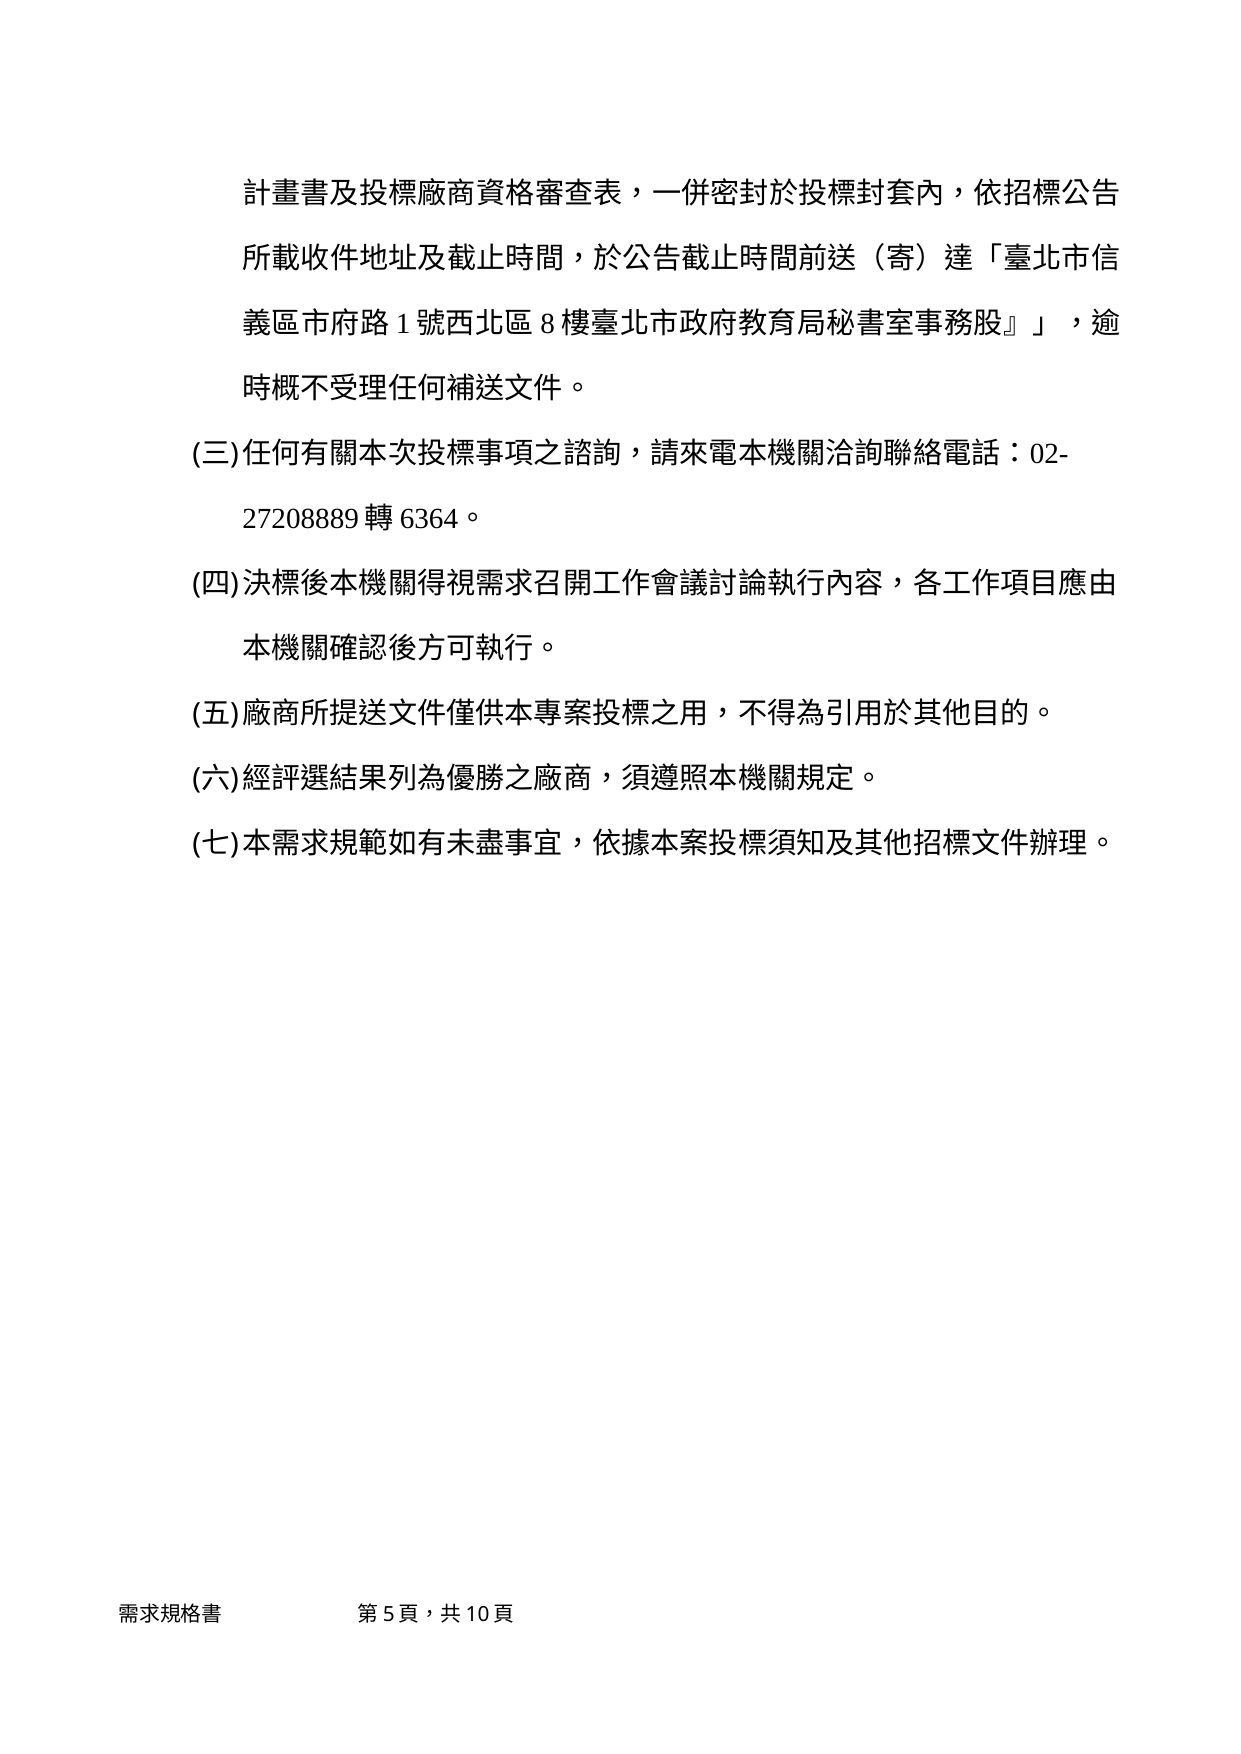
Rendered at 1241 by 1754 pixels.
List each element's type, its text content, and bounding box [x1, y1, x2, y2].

list 計畫書及投標廠商資格審查表，一併密封於投標封套內，依招標公告所載收件地址及截止時間，於公告截止時間前送（寄）達「臺北市信義區市府路1號西北區8樓臺北市政府教育局秘書室事務股』」，逾時概不受理任何補送文件。 [192, 158, 1122, 418]
list 任何有關本次投標事項之諮詢，請來電本機關洽詢聯絡電話：02-27208889轉6364。 [192, 418, 1122, 548]
list 經評選結果列為優勝之廠商，須遵照本機關規定。 [192, 743, 1122, 808]
list 廠商所提送文件僅供本專案投標之用，不得為引用於其他目的。 [192, 678, 1122, 743]
list 決標後本機關得視需求召開工作會議討論執行內容，各工作項目應由本機關確認後方可執行。 [192, 548, 1122, 678]
list 本需求規範如有未盡事宜，依據本案投標須知及其他招標文件辦理。 [192, 808, 1122, 873]
